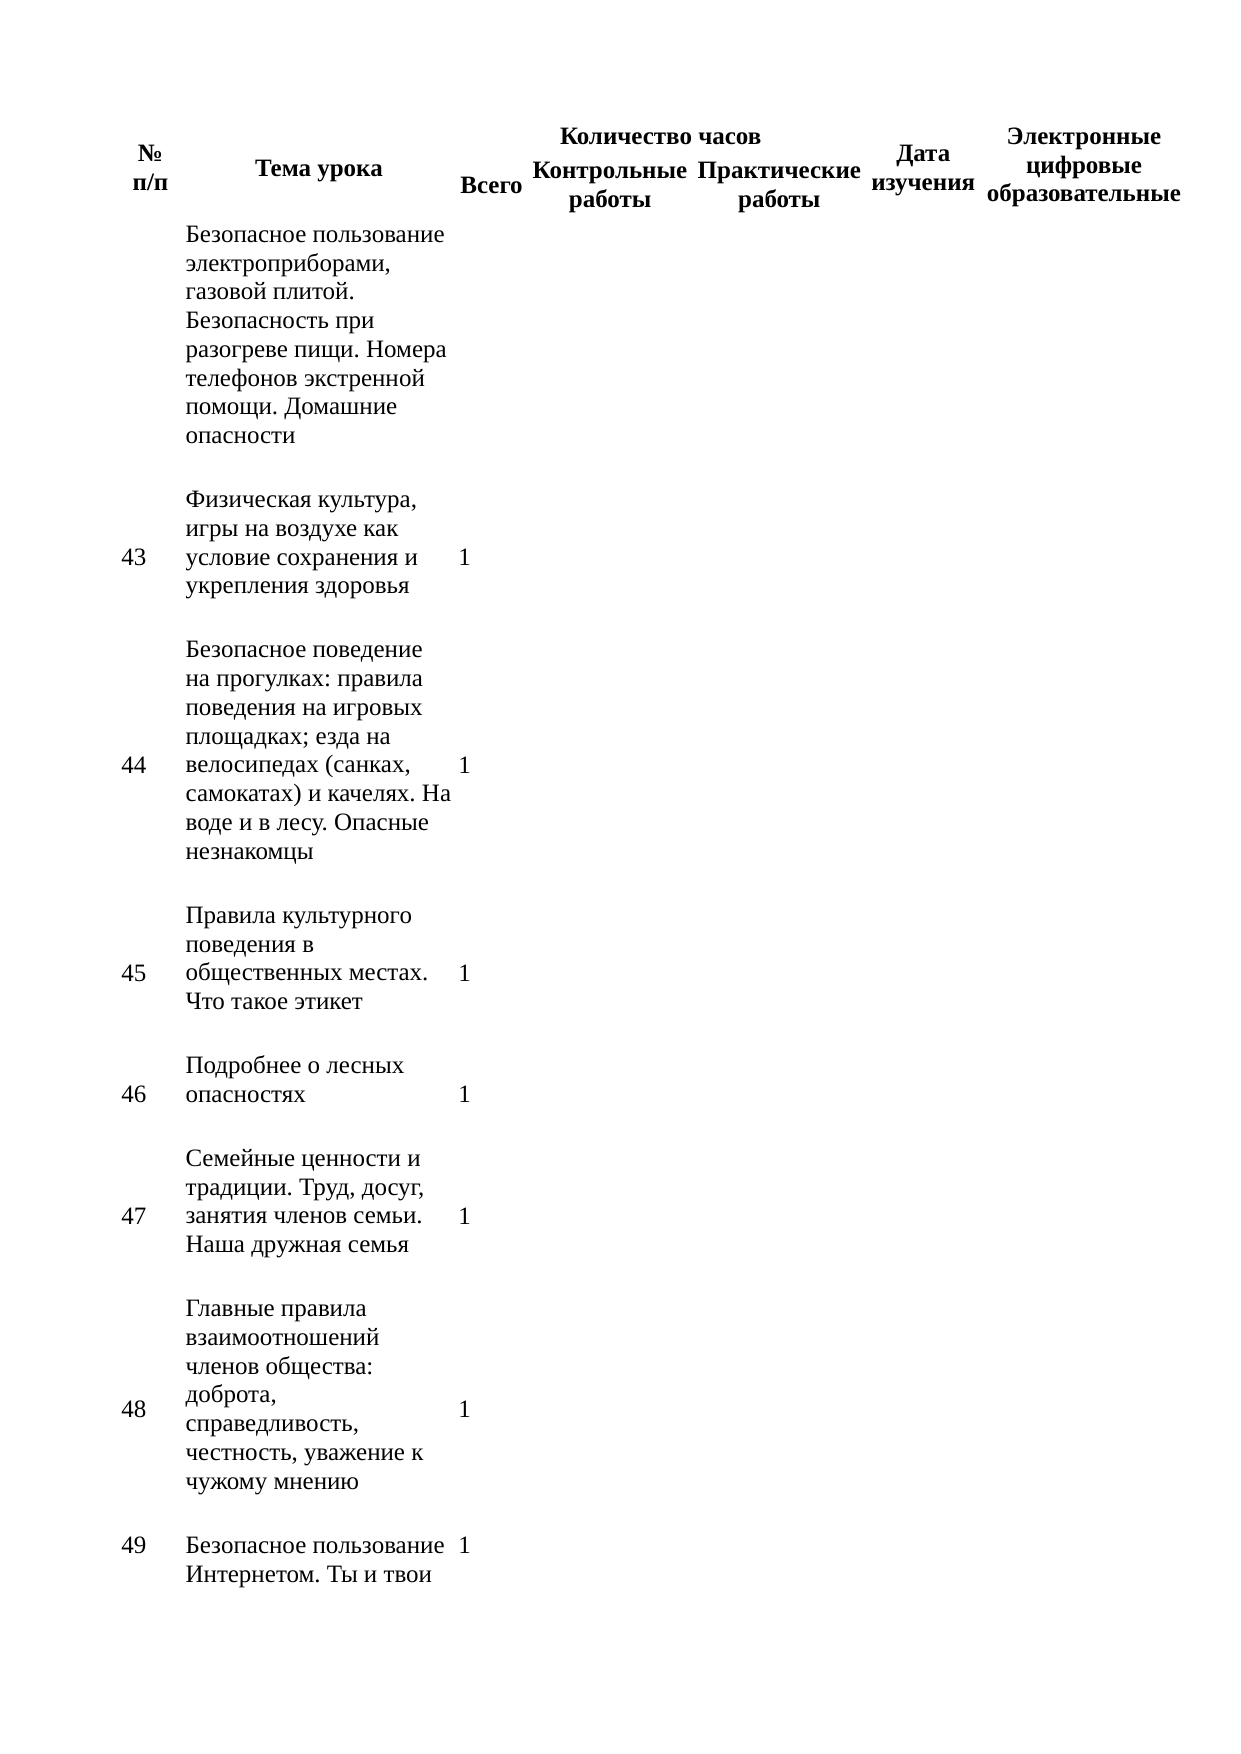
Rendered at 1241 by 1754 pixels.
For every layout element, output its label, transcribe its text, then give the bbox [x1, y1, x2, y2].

table_cell Подробнее о лесных опасностях [183, 1047, 455, 1140]
table_cell [980, 1527, 1187, 1590]
table_cell [980, 897, 1187, 1047]
table_cell [528, 216, 692, 481]
table_cell [528, 481, 692, 632]
table_cell Контрольные работы [528, 153, 692, 216]
table_cell [692, 1527, 866, 1590]
table_cell [866, 1290, 980, 1527]
table_cell 1 [455, 1527, 527, 1590]
table_cell [980, 632, 1187, 897]
table_cell Главные правила взаимоотношений членов общества: доброта, справедливость, честность, уважение к чужому мнению [183, 1290, 455, 1527]
table_cell 45 [118, 897, 182, 1047]
table_cell [866, 216, 980, 481]
table_cell 47 [118, 1140, 182, 1290]
table_cell [692, 1140, 866, 1290]
table_cell [692, 897, 866, 1047]
table_cell [455, 216, 527, 481]
table_cell 1 [455, 1290, 527, 1527]
table_cell [692, 481, 866, 632]
table_cell [692, 632, 866, 897]
table_cell 46 [118, 1047, 182, 1140]
table_cell Правила культурного поведения в общественных местах. Что такое этикет [183, 897, 455, 1047]
table_cell 49 [118, 1527, 182, 1590]
table_cell [980, 481, 1187, 632]
table_cell Безопасное пользование Интернетом. Ты и твои [183, 1527, 455, 1590]
table_cell 1 [455, 1047, 527, 1140]
table_cell [692, 1047, 866, 1140]
table_cell 1 [455, 481, 527, 632]
table_cell 44 [118, 632, 182, 897]
table_cell [692, 1290, 866, 1527]
table_header Электронные цифровые образовательные ресурсы [980, 118, 1187, 216]
table_cell [528, 1527, 692, 1590]
table_cell Всего [455, 153, 527, 216]
table_cell [866, 632, 980, 897]
table_cell 1 [455, 897, 527, 1047]
table_cell [118, 216, 182, 481]
table_cell Практические работы [692, 153, 866, 216]
table_cell [980, 1290, 1187, 1527]
table_cell 1 [455, 632, 527, 897]
table_cell [528, 1047, 692, 1140]
table_cell [528, 897, 692, 1047]
table_header № п/п [118, 118, 182, 216]
table_cell 43 [118, 481, 182, 632]
table_cell [866, 1047, 980, 1140]
table_cell Семейные ценности и традиции. Труд, досуг, занятия членов семьи. Наша дружная семья [183, 1140, 455, 1290]
table_cell [866, 1140, 980, 1290]
table_cell [980, 216, 1187, 481]
table_cell [866, 1527, 980, 1590]
table_cell [980, 1047, 1187, 1140]
table_header Количество часов [455, 118, 866, 153]
table_cell [528, 632, 692, 897]
table_cell Физическая культура, игры на воздухе как условие сохранения и укрепления здоровья [183, 481, 455, 632]
table_cell Безопасное поведение на прогулках: правила поведения на игровых площадках; езда на велосипедах (санках, самокатах) и качелях. На воде и в лесу. Опасные незнакомцы [183, 632, 455, 897]
table_cell [866, 481, 980, 632]
table_cell [692, 216, 866, 481]
table_cell [866, 897, 980, 1047]
table_cell [528, 1290, 692, 1527]
table_cell Безопасное пользование электроприборами, газовой плитой. Безопасность при разогреве пищи. Номера телефонов экстренной помощи. Домашние опасности [183, 216, 455, 481]
table_cell 1 [455, 1140, 527, 1290]
table_cell [528, 1140, 692, 1290]
table_header Дата изучения [866, 118, 980, 216]
table_header Тема урока [183, 118, 455, 216]
table_cell [980, 1140, 1187, 1290]
table_cell 48 [118, 1290, 182, 1527]
